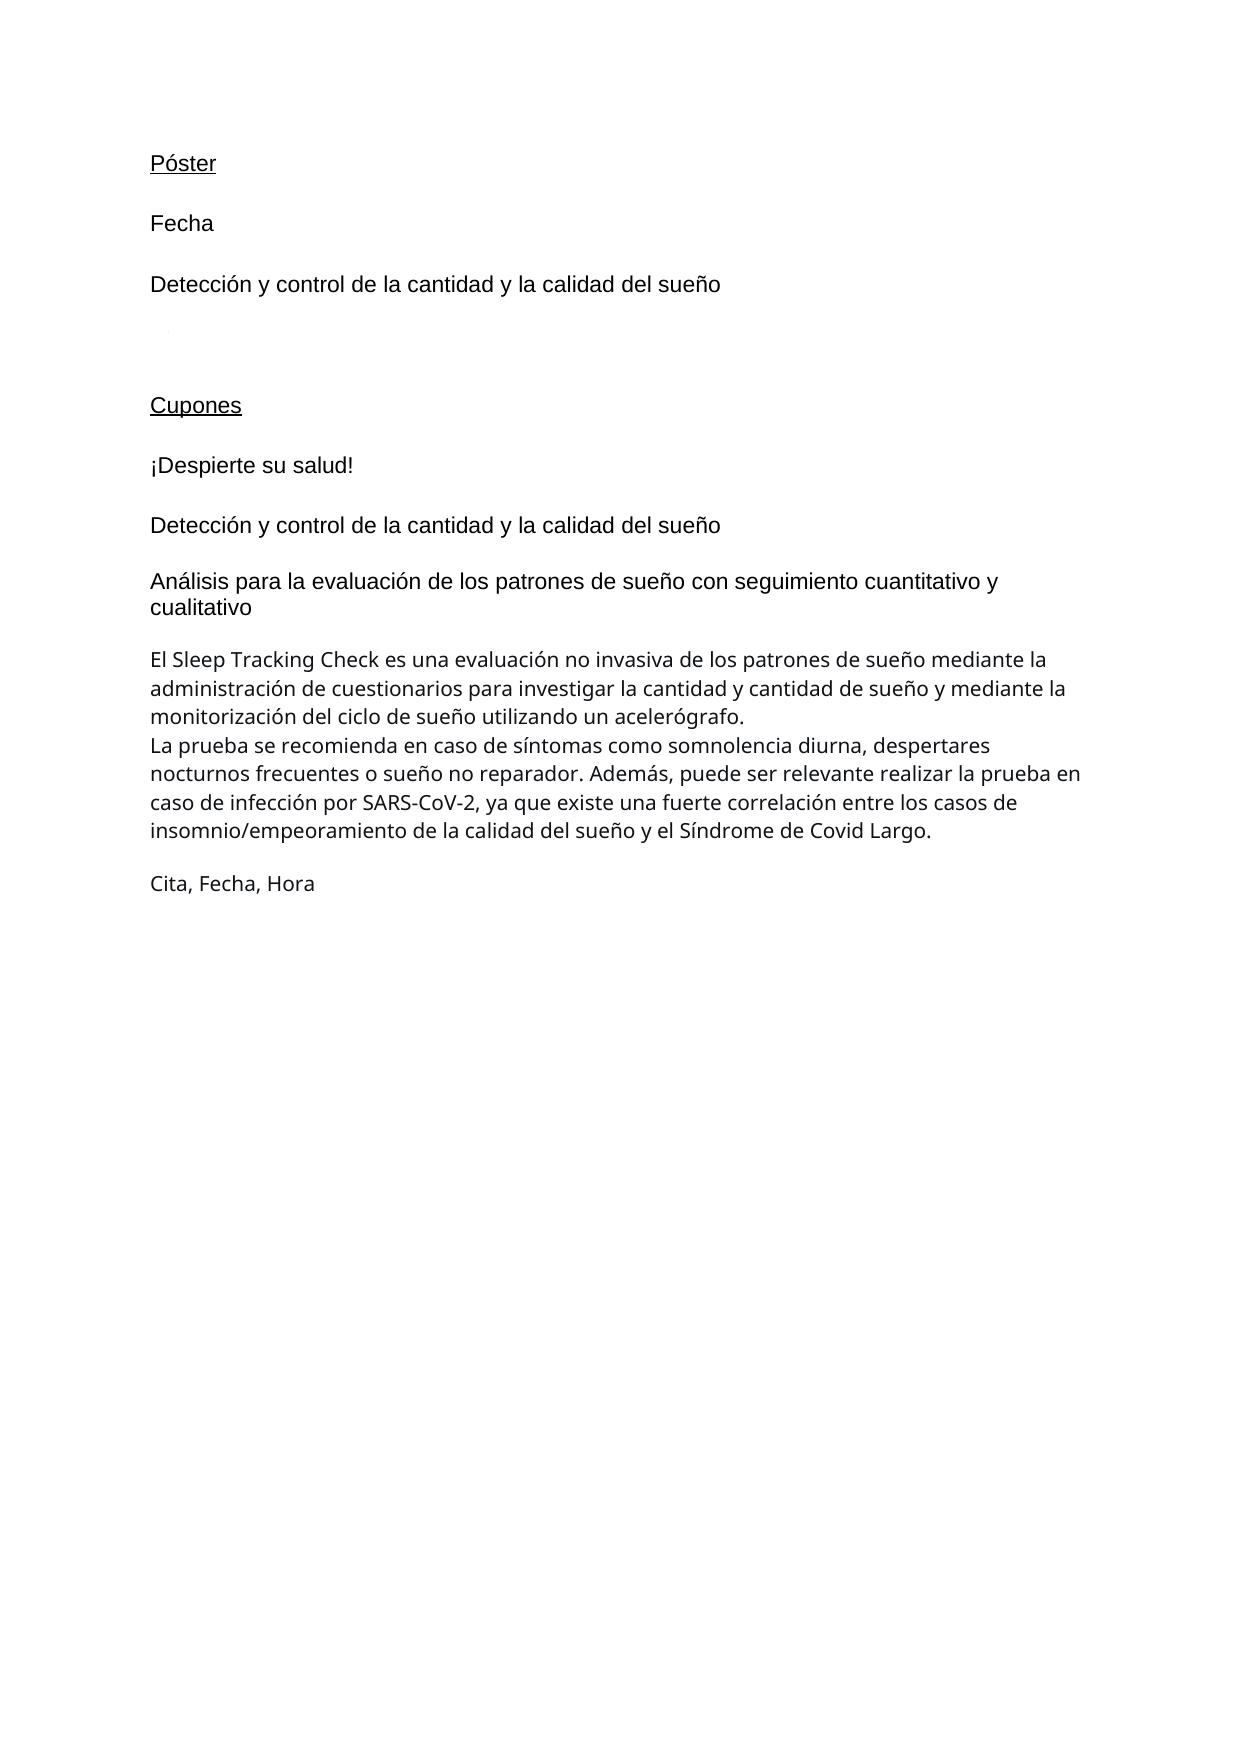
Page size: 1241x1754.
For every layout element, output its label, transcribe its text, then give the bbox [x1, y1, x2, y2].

text Análisis para la evaluación de los patrones de sueño con seguimiento cuantitativo y cualitativo [150, 568, 1090, 620]
text Póster [150, 150, 1090, 176]
text Cupones [150, 392, 1090, 418]
text Detección y control de la cantidad y la calidad del sueño [150, 271, 1090, 297]
text Cita, Fecha, Hora [150, 869, 1090, 898]
text El Sleep Tracking Check es una evaluación no invasiva de los patrones de sueño mediante la administración de cuestionarios para investigar la cantidad y cantidad de sueño y mediante la monitorización del ciclo de sueño utilizando un acelerógrafo. La prueba se recomienda en caso de síntomas como somnolencia diurna, despertares nocturnos frecuentes o sueño no reparador. Además, puede ser relevante realizar la prueba en caso de infección por SARS-CoV-2, ya que existe una fuerte correlación entre los casos de insomnio/empeoramiento de la calidad del sueño y el Síndrome de Covid Largo. [150, 645, 1090, 844]
text Detección y control de la cantidad y la calidad del sueño [150, 512, 1090, 539]
text ¡Despierte su salud! [150, 452, 1090, 478]
text Fecha [150, 210, 1090, 237]
